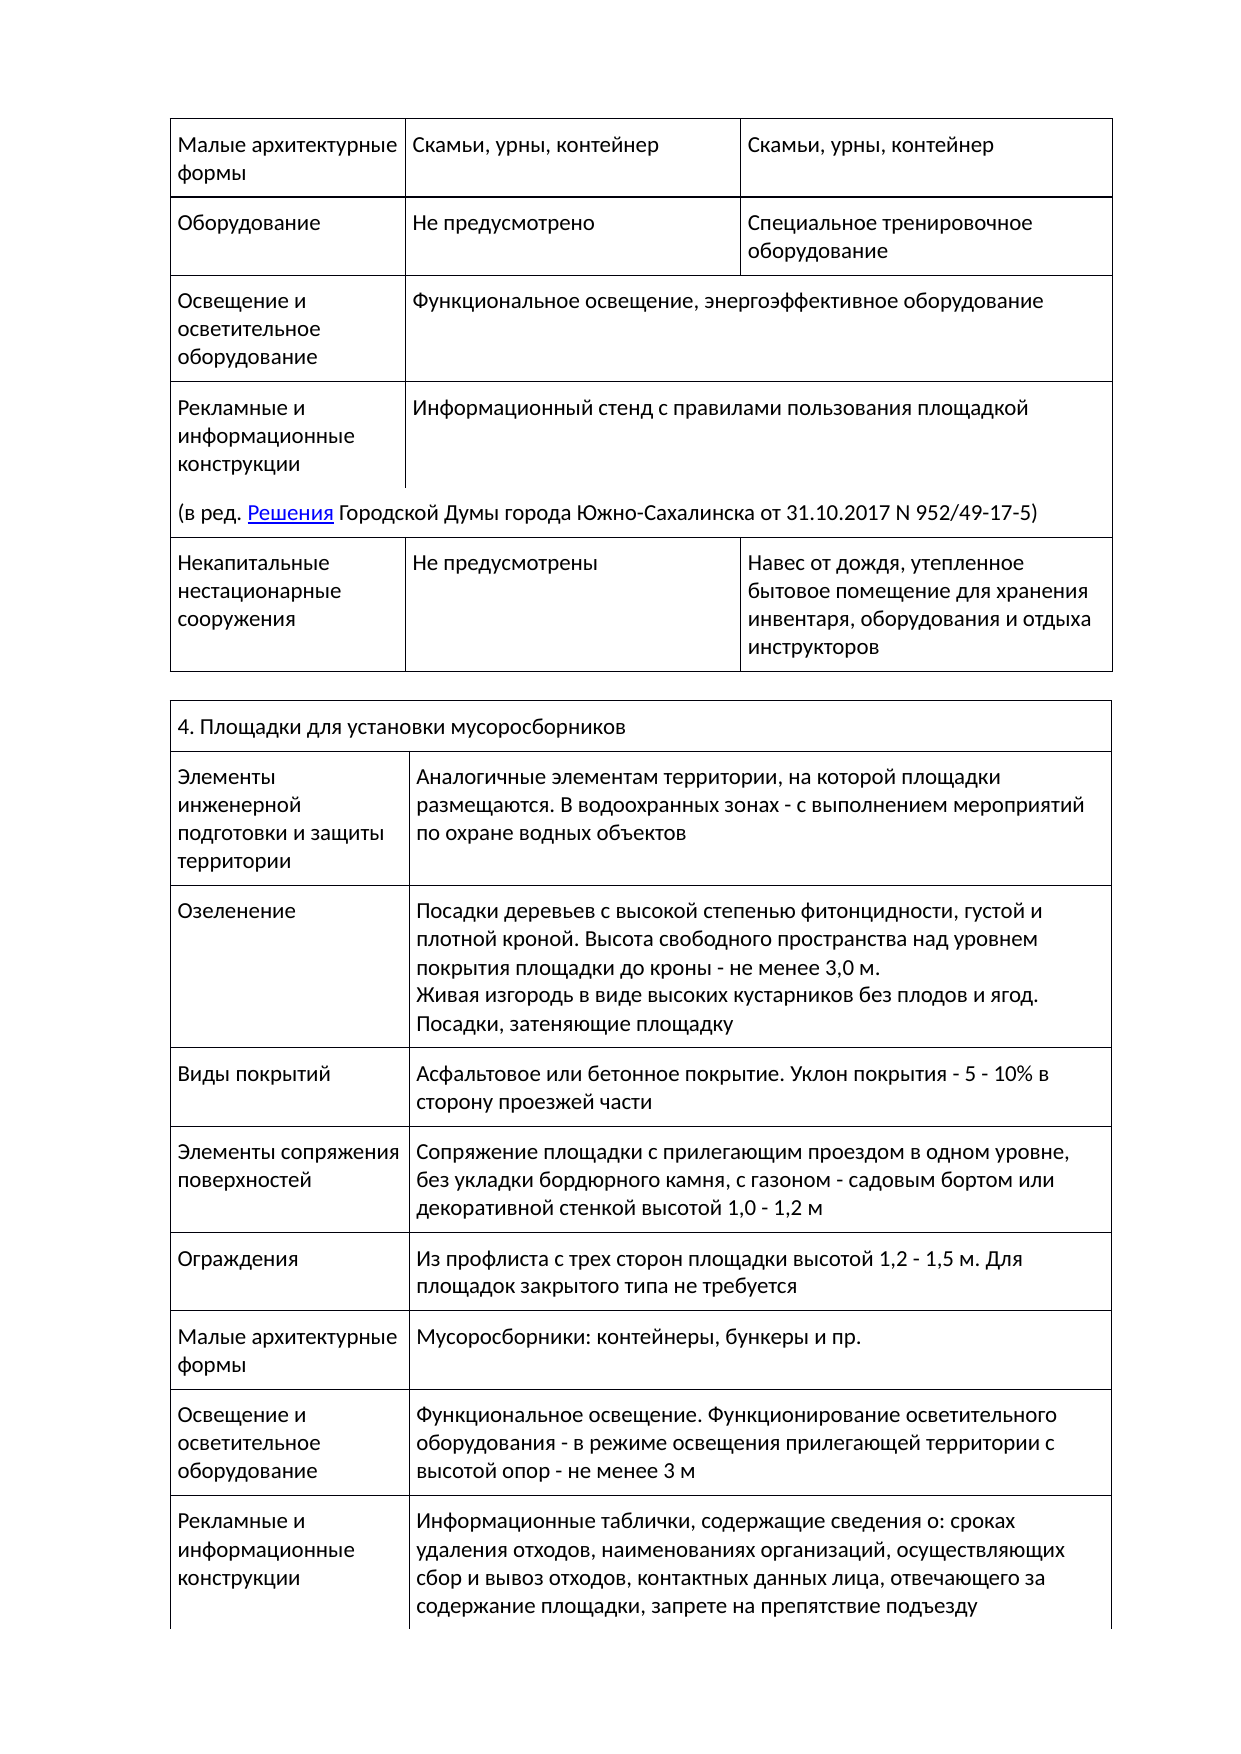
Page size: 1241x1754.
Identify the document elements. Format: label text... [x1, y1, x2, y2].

table_cell Виды покрытий [171, 1048, 409, 1126]
table_cell Ограждения [171, 1233, 409, 1310]
table_cell Некапитальные нестационарные сооружения [171, 538, 405, 671]
table_cell Оборудование [171, 198, 405, 275]
table_cell Мусоросборники: контейнеры, бункеры и пр. [410, 1311, 1111, 1389]
table_cell (в ред. Решения Городской Думы города Южно-Сахалинска от 31.10.2017 N 952/49-17-5) [171, 488, 1112, 537]
table_cell Функциональное освещение. Функционирование осветительного оборудования - в режиме освещения прилегающей территории с высотой опор - не менее 3 м [410, 1390, 1111, 1495]
table_cell Рекламные и информационные конструкции [171, 1496, 409, 1629]
table_cell Малые архитектурные формы [171, 1311, 409, 1389]
table_cell Информационные таблички, содержащие сведения о: сроках удаления отходов, наименованиях организаций, осуществляющих сбор и вывоз отходов, контактных данных лица, отвечающего за содержание площадки, запрете на препятствие подъезду [410, 1496, 1111, 1629]
table_cell Аналогичные элементам территории, на которой площадки размещаются. В водоохранных зонах - с выполнением мероприятий по охране водных объектов [410, 752, 1111, 885]
table_cell Не предусмотрены [406, 538, 740, 671]
table_cell Элементы сопряжения поверхностей [171, 1127, 409, 1232]
table_cell Рекламные и информационные конструкции [171, 382, 405, 487]
table_cell Малые архитектурные формы [171, 119, 405, 196]
table_cell Специальное тренировочное оборудование [741, 198, 1112, 275]
table_cell Освещение и осветительное оборудование [171, 1390, 409, 1495]
table_cell Функциональное освещение, энергоэффективное оборудование [406, 276, 1112, 381]
table_cell Скамьи, урны, контейнер [741, 119, 1112, 196]
table_cell Элементы инженерной подготовки и защиты территории [171, 752, 409, 885]
table_cell Посадки деревьев с высокой степенью фитонцидности, густой и плотной кроной. Высота свободного пространства над уровнем покрытия площадки до кроны - не менее 3,0 м. Живая изгородь в виде высоких кустарников без плодов и ягод. Посадки, затеняющие площадку [410, 886, 1111, 1047]
table_cell Информационный стенд с правилами пользования площадкой [406, 382, 1112, 487]
table_header 4. Площадки для установки мусоросборников [171, 701, 1111, 751]
table_cell Скамьи, урны, контейнер [406, 119, 740, 196]
table_cell Асфальтовое или бетонное покрытие. Уклон покрытия - 5 - 10% в сторону проезжей части [410, 1048, 1111, 1126]
table_cell Навес от дождя, утепленное бытовое помещение для хранения инвентаря, оборудования и отдыха инструкторов [741, 538, 1112, 671]
table_cell Из профлиста с трех сторон площадки высотой 1,2 - 1,5 м. Для площадок закрытого типа не требуется [410, 1233, 1111, 1310]
table_cell Озеленение [171, 886, 409, 1047]
table_cell Освещение и осветительное оборудование [171, 276, 405, 381]
table_cell Сопряжение площадки с прилегающим проездом в одном уровне, без укладки бордюрного камня, с газоном - садовым бортом или декоративной стенкой высотой 1,0 - 1,2 м [410, 1127, 1111, 1232]
table_cell Не предусмотрено [406, 198, 740, 275]
